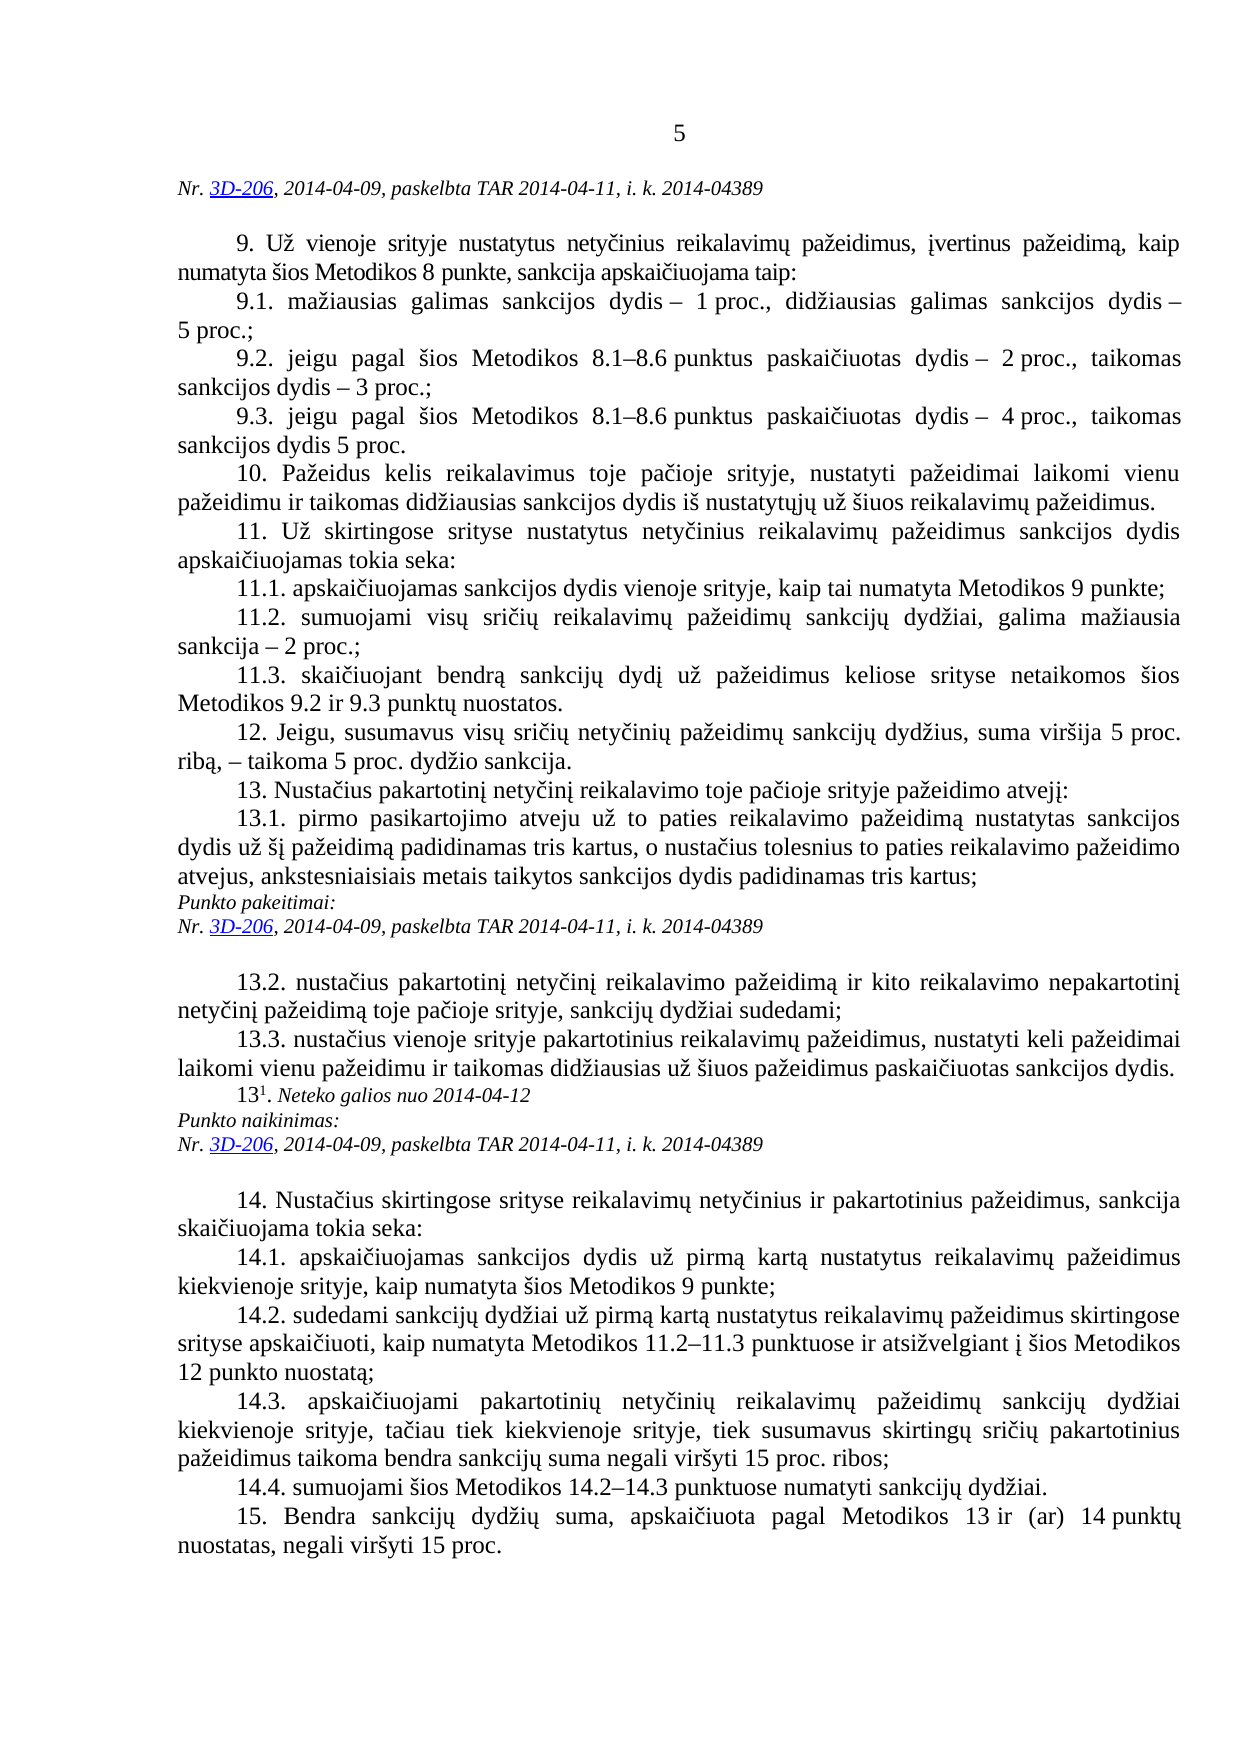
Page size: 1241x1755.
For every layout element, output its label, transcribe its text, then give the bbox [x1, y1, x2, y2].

text 9.1. mažiausias galimas sankcijos dydis – 1 proc., didžiausias galimas sankcijos dydis – 5 proc.; [177, 286, 1181, 343]
text 11. Už skirtingose srityse nustatytus netyčinius reikalavimų pažeidimus sankcijos dydis apskaičiuojamas tokia seka: [177, 516, 1181, 573]
text 14.3. apskaičiuojami pakartotinių netyčinių reikalavimų pažeidimų sankcijų dydžiai kiekvienoje srityje, tačiau tiek kiekvienoje srityje, tiek susumavus skirtingų sričių pakartotinius pažeidimus taikoma bendra sankcijų suma negali viršyti 15 proc. ribos; [177, 1386, 1181, 1472]
text 14.4. sumuojami šios Metodikos 14.2–14.3 punktuose numatyti sankcijų dydžiai. [177, 1472, 1181, 1501]
text 14.2. sudedami sankcijų dydžiai už pirmą kartą nustatytus reikalavimų pažeidimus skirtingose srityse apskaičiuoti, kaip numatyta Metodikos 11.2–11.3 punktuose ir atsižvelgiant į šios Metodikos 12 punkto nuostatą; [177, 1300, 1181, 1386]
text 13.2. nustačius pakartotinį netyčinį reikalavimo pažeidimą ir kito reikalavimo nepakartotinį netyčinį pažeidimą toje pačioje srityje, sankcijų dydžiai sudedami; [177, 967, 1181, 1024]
text Nr. 3D-206, 2014-04-09, paskelbta TAR 2014-04-11, i. k. 2014-04389 [177, 1132, 1181, 1156]
text 12. Jeigu, susumavus visų sričių netyčinių pažeidimų sankcijų dydžius, suma viršija 5 proc. ribą, – taikoma 5 proc. dydžio sankcija. [177, 717, 1181, 775]
text Nr. 3D-206, 2014-04-09, paskelbta TAR 2014-04-11, i. k. 2014-04389 [177, 914, 1181, 938]
text 13.1. pirmo pasikartojimo atveju už to paties reikalavimo pažeidimą nustatytas sankcijos dydis už šį pažeidimą padidinamas tris kartus, o nustačius tolesnius to paties reikalavimo pažeidimo atvejus, ankstesniaisiais metais taikytos sankcijos dydis padidinamas tris kartus; [177, 803, 1181, 890]
text 14.1. apskaičiuojamas sankcijos dydis už pirmą kartą nustatytus reikalavimų pažeidimus kiekvienoje srityje, kaip numatyta šios Metodikos 9 punkte; [177, 1242, 1181, 1300]
text 11.3. skaičiuojant bendrą sankcijų dydį už pažeidimus keliose srityse netaikomos šios Metodikos 9.2 ir 9.3 punktų nuostatos. [177, 660, 1181, 717]
text 11.2. sumuojami visų sričių reikalavimų pažeidimų sankcijų dydžiai, galima mažiausia sankcija – 2 proc.; [177, 602, 1181, 660]
text 9. Už vienoje srityje nustatytus netyčinius reikalavimų pažeidimus, įvertinus pažeidimą, kaip numatyta šios Metodikos 8 punkte, sankcija apskaičiuojama taip: [177, 228, 1181, 286]
text Punkto pakeitimai: [177, 890, 1181, 914]
text 9.2. jeigu pagal šios Metodikos 8.1–8.6 punktus paskaičiuotas dydis – 2 proc., taikomas sankcijos dydis – 3 proc.; [177, 343, 1181, 401]
text 9.3. jeigu pagal šios Metodikos 8.1–8.6 punktus paskaičiuotas dydis – 4 proc., taikomas sankcijos dydis 5 proc. [177, 401, 1181, 458]
text 13.3. nustačius vienoje srityje pakartotinius reikalavimų pažeidimus, nustatyti keli pažeidimai laikomi vienu pažeidimu ir taikomas didžiausias už šiuos pažeidimus paskaičiuotas sankcijos dydis. [177, 1024, 1181, 1082]
text Punkto naikinimas: [177, 1108, 1181, 1132]
text Nr. 3D-206, 2014-04-09, paskelbta TAR 2014-04-11, i. k. 2014-04389 [177, 176, 1181, 200]
text 11.1. apskaičiuojamas sankcijos dydis vienoje srityje, kaip tai numatyta Metodikos 9 punkte; [177, 573, 1181, 602]
text 13. Nustačius pakartotinį netyčinį reikalavimo toje pačioje srityje pažeidimo atvejį: [177, 775, 1181, 803]
text 10. Pažeidus kelis reikalavimus toje pačioje srityje, nustatyti pažeidimai laikomi vienu pažeidimu ir taikomas didžiausias sankcijos dydis iš nustatytųjų už šiuos reikalavimų pažeidimus. [177, 458, 1181, 516]
text 131. Neteko galios nuo 2014-04-12 [177, 1082, 1181, 1108]
text 15. Bendra sankcijų dydžių suma, apskaičiuota pagal Metodikos 13 ir (ar) 14 punktų nuostatas, negali viršyti 15 proc. [177, 1501, 1181, 1558]
text 14. Nustačius skirtingose srityse reikalavimų netyčinius ir pakartotinius pažeidimus, sankcija skaičiuojama tokia seka: [177, 1185, 1181, 1242]
